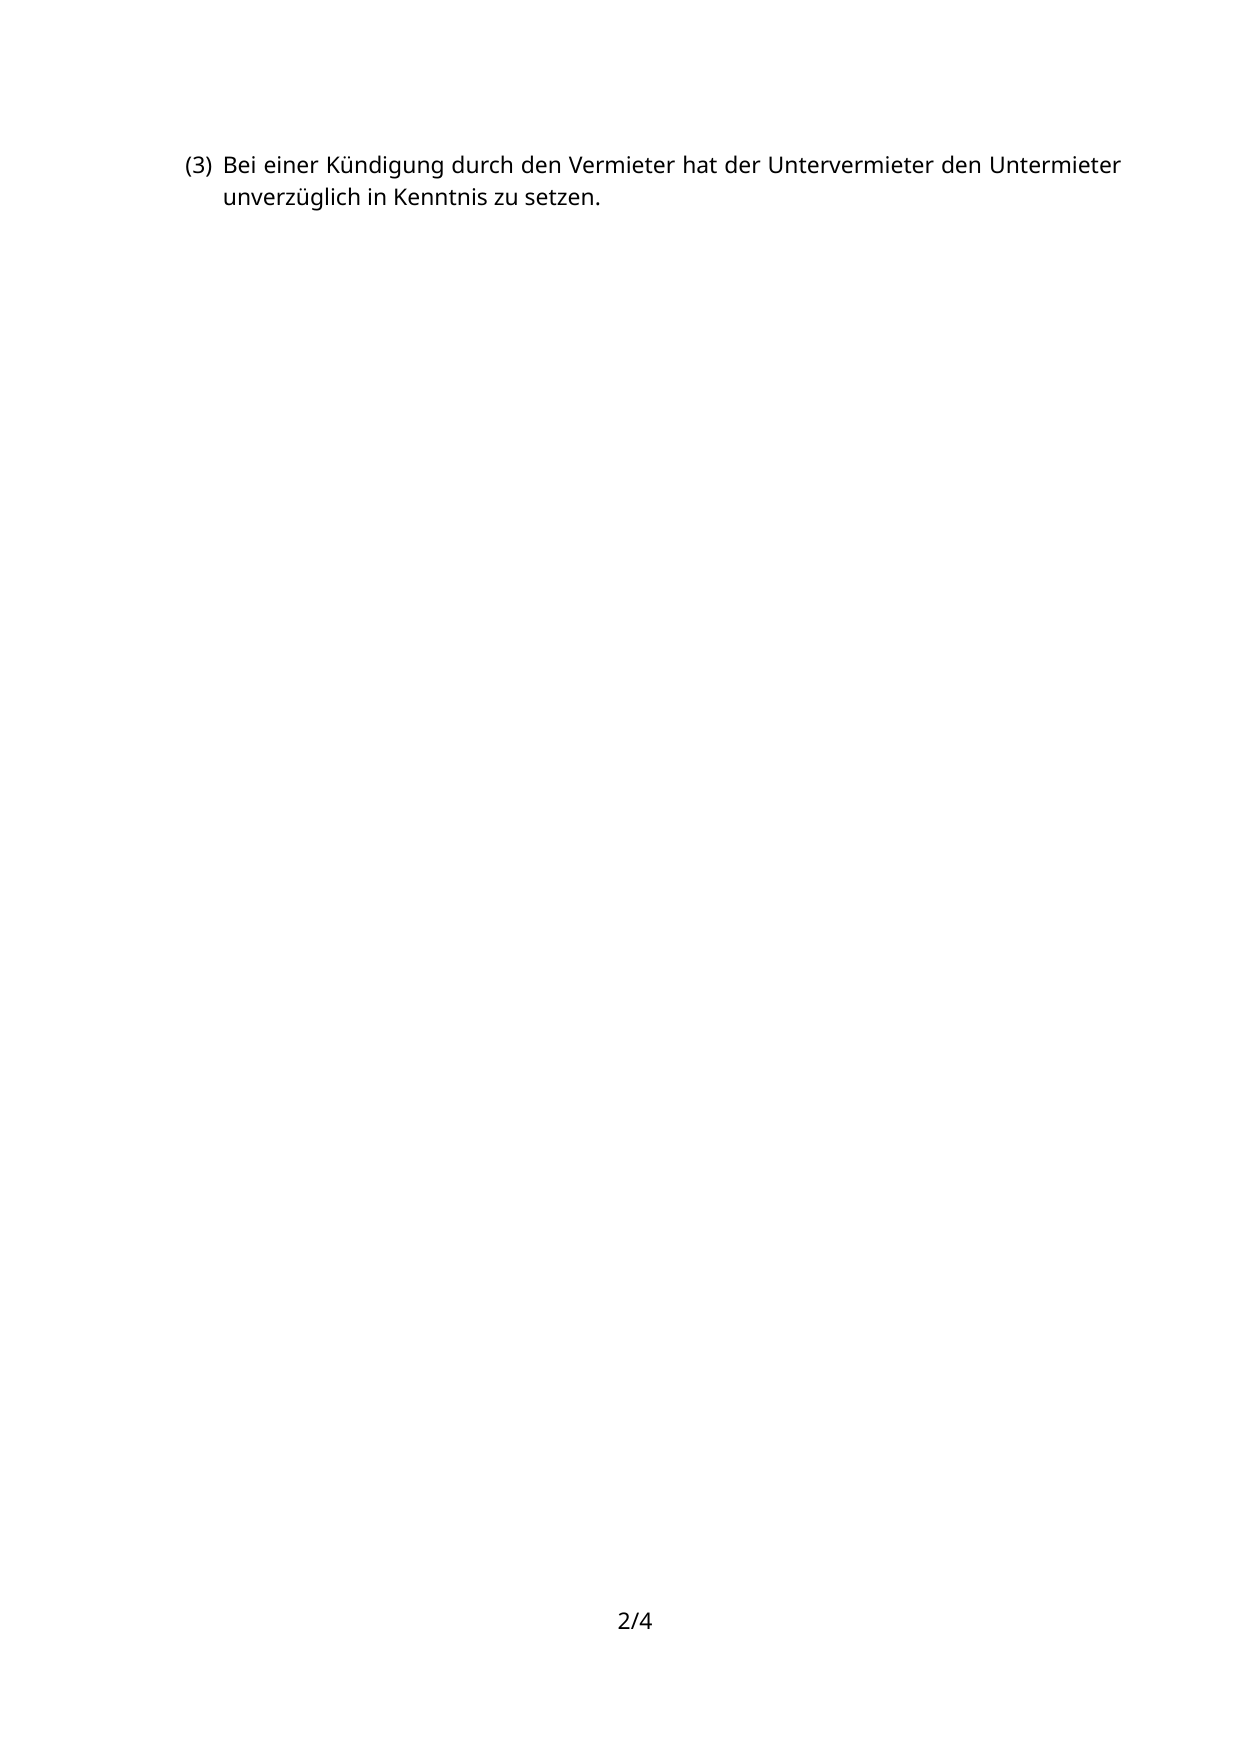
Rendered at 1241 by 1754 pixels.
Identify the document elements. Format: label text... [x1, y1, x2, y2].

list Bei einer Kündigung durch den Vermieter hat der Untervermieter den Untermieter unverzüglich in Kenntnis zu setzen. [185, 149, 1122, 212]
